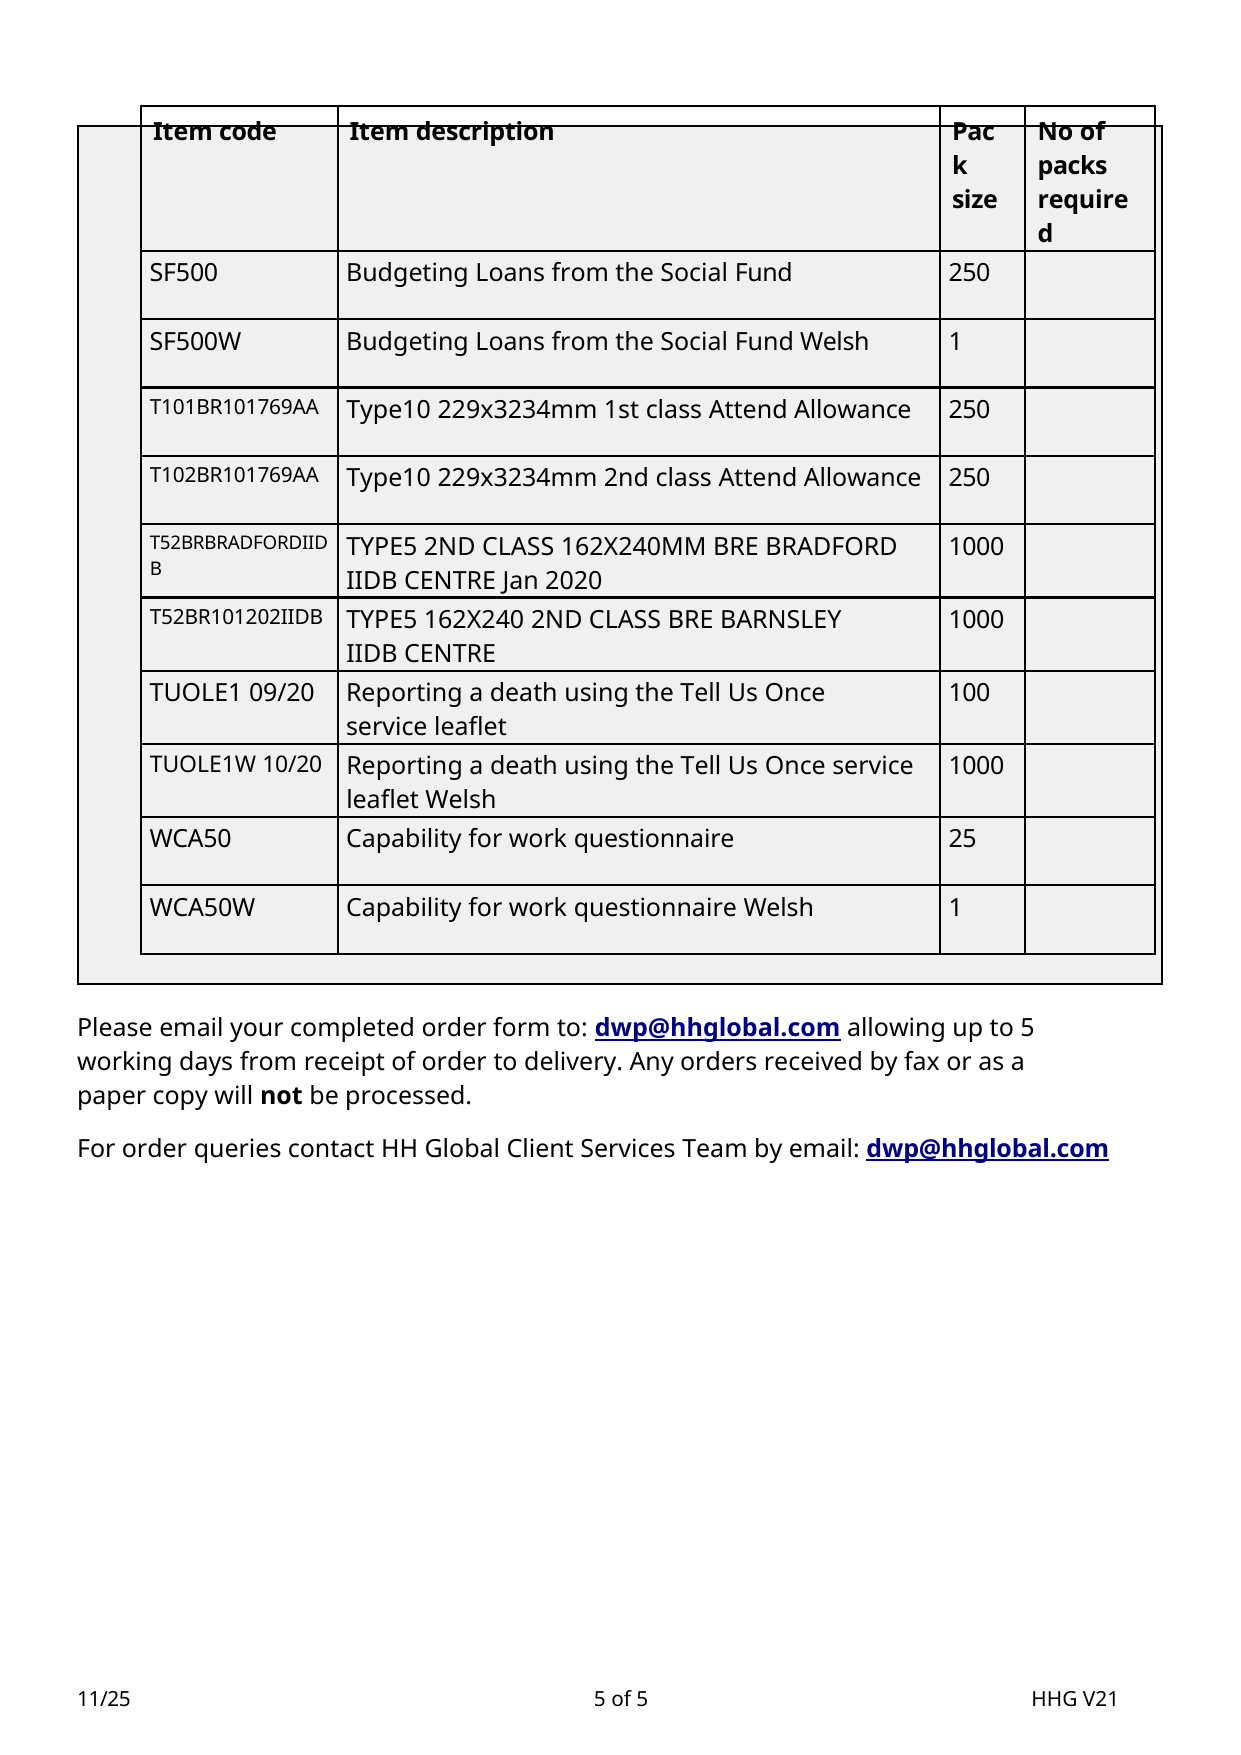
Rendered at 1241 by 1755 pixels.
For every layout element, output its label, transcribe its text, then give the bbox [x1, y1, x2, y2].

table_header No of packs required [1026, 107, 1154, 125]
table_header Item code [142, 107, 337, 125]
table_header Item description [339, 107, 939, 125]
table_header Pack size [941, 107, 1024, 125]
text For order queries contact HH Global Client Services Team by email: dwp@hhglobal.com [77, 1130, 1176, 1164]
text Please email your completed order form to: dwp@hhglobal.com allowing up to 5 working days from receipt of order to delivery. Any orders received by fax or as a paper copy will not be processed. [77, 1010, 1066, 1112]
